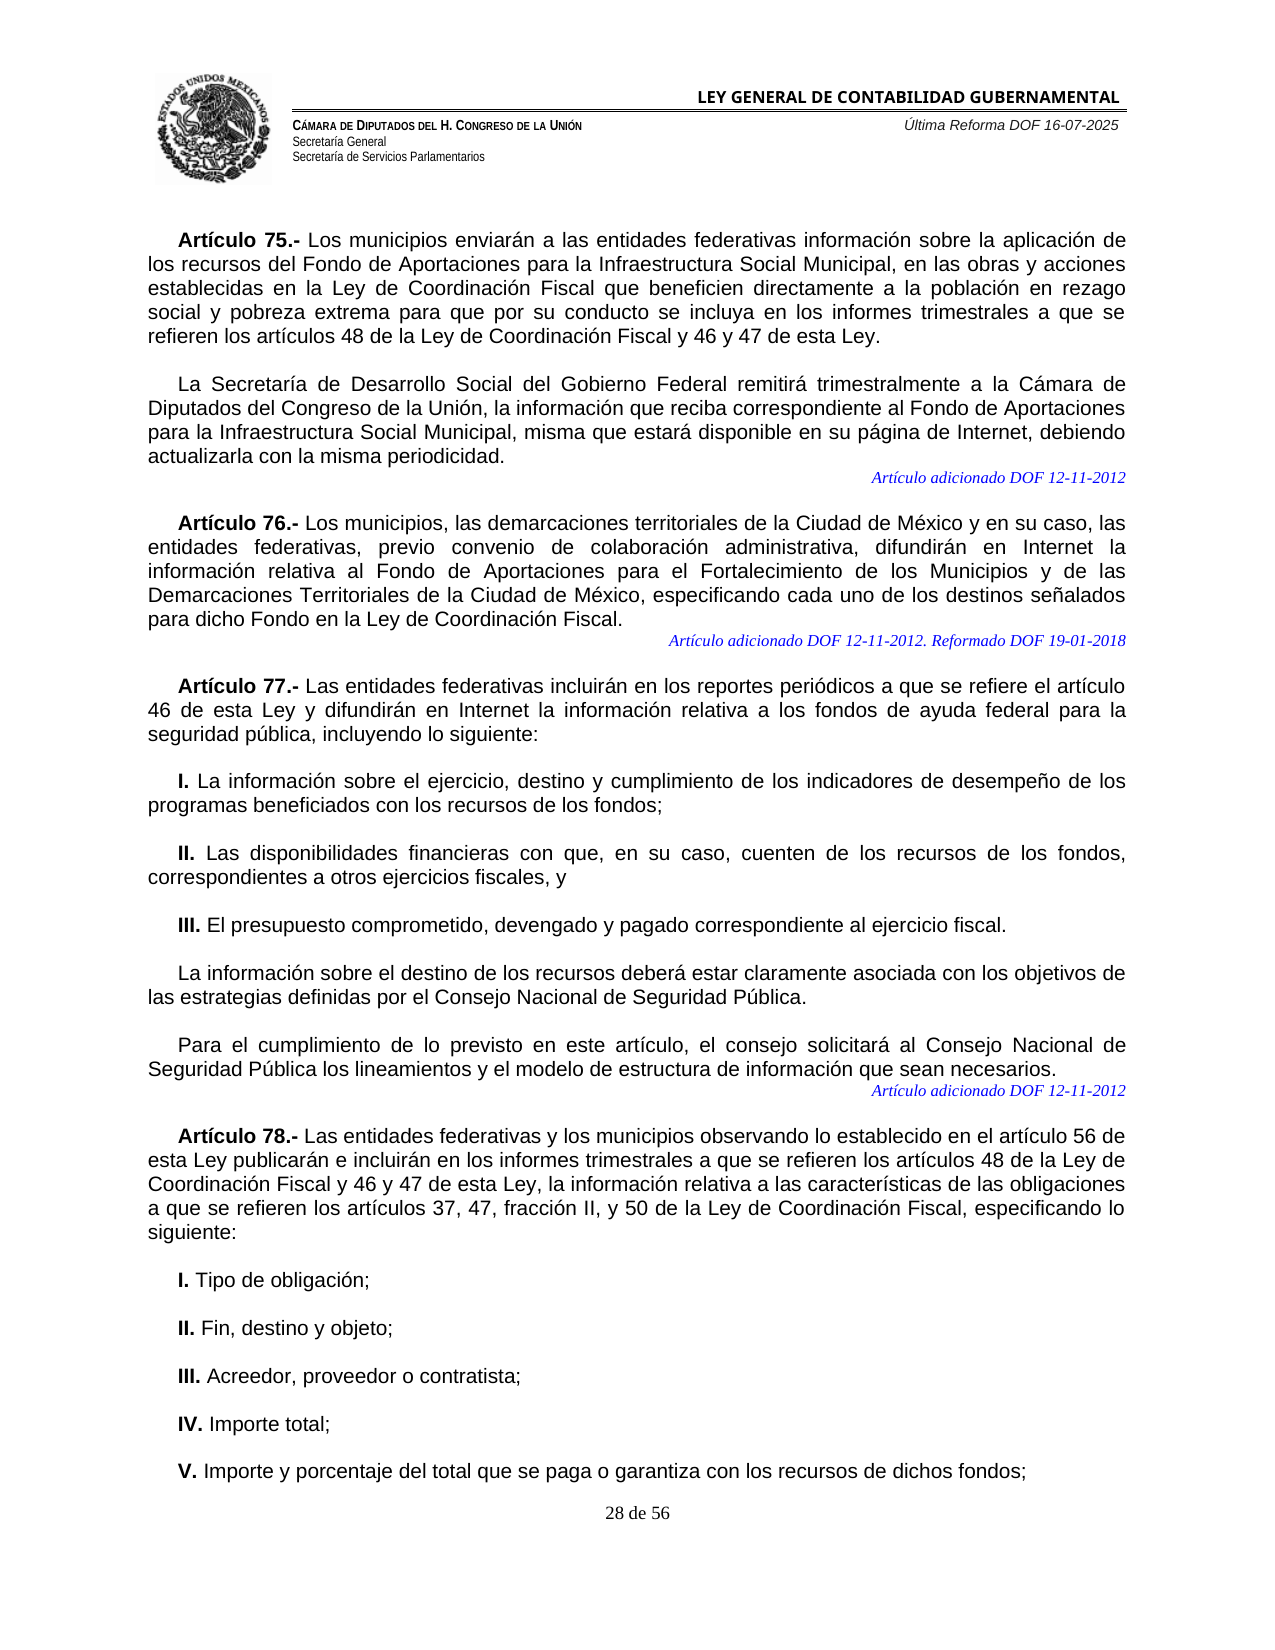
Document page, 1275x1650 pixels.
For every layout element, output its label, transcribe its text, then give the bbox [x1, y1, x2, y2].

text III. El presupuesto comprometido, devengado y pagado correspondiente al ejercicio fiscal. [148, 913, 1127, 937]
text II. Las disponibilidades financieras con que, en su caso, cuenten de los recursos de los fondos, correspondientes a otros ejercicios fiscales, y [148, 841, 1127, 889]
text Artículo 76.- Los municipios, las demarcaciones territoriales de la Ciudad de México y en su caso, las entidades federativas, previo convenio de colaboración administrativa, difundirán en Internet la información relativa al Fondo de Aportaciones para el Fortalecimiento de los Municipios y de las Demarcaciones Territoriales de la Ciudad de México, especificando cada uno de los destinos señalados para dicho Fondo en la Ley de Coordinación Fiscal. [148, 511, 1127, 630]
text La información sobre el destino de los recursos deberá estar claramente asociada con los objetivos de las estrategias definidas por el Consejo Nacional de Seguridad Pública. [148, 961, 1127, 1009]
text I. La información sobre el ejercicio, destino y cumplimiento de los indicadores de desempeño de los programas beneficiados con los recursos de los fondos; [148, 769, 1127, 817]
text Para el cumplimiento de lo previsto en este artículo, el consejo solicitará al Consejo Nacional de Seguridad Pública los lineamientos y el modelo de estructura de información que sean necesarios. [148, 1033, 1127, 1081]
text III. Acreedor, proveedor o contratista; [148, 1363, 1127, 1387]
text Artículo 75.- Los municipios enviarán a las entidades federativas información sobre la aplicación de los recursos del Fondo de Aportaciones para la Infraestructura Social Municipal, en las obras y acciones establecidas en la Ley de Coordinación Fiscal que beneficien directamente a la población en rezago social y pobreza extrema para que por su conducto se incluya en los informes trimestrales a que se refieren los artículos 48 de la Ley de Coordinación Fiscal y 46 y 47 de esta Ley. [148, 228, 1127, 348]
text Artículo 78.- Las entidades federativas y los municipios observando lo establecido en el artículo 56 de esta Ley publicarán e incluirán en los informes trimestrales a que se refieren los artículos 48 de la Ley de Coordinación Fiscal y 46 y 47 de esta Ley, la información relativa a las características de las obligaciones a que se refieren los artículos 37, 47, fracción II, y 50 de la Ley de Coordinación Fiscal, especificando lo siguiente: [148, 1124, 1127, 1244]
text IV. Importe total; [148, 1411, 1127, 1435]
text Artículo adicionado DOF 12-11-2012. Reformado DOF 19-01-2018 [148, 630, 1127, 649]
text Artículo adicionado DOF 12-11-2012 [148, 467, 1127, 487]
text I. Tipo de obligación; [148, 1268, 1127, 1292]
text II. Fin, destino y objeto; [148, 1316, 1127, 1339]
text V. Importe y porcentaje del total que se paga o garantiza con los recursos de dichos fondos; [148, 1459, 1127, 1483]
text Artículo adicionado DOF 12-11-2012 [148, 1081, 1127, 1100]
text Artículo 77.- Las entidades federativas incluirán en los reportes periódicos a que se refiere el artículo 46 de esta Ley y difundirán en Internet la información relativa a los fondos de ayuda federal para la seguridad pública, incluyendo lo siguiente: [148, 673, 1127, 745]
text La Secretaría de Desarrollo Social del Gobierno Federal remitirá trimestralmente a la Cámara de Diputados del Congreso de la Unión, la información que reciba correspondiente al Fondo de Aportaciones para la Infraestructura Social Municipal, misma que estará disponible en su página de Internet, debiendo actualizarla con la misma periodicidad. [148, 372, 1127, 467]
